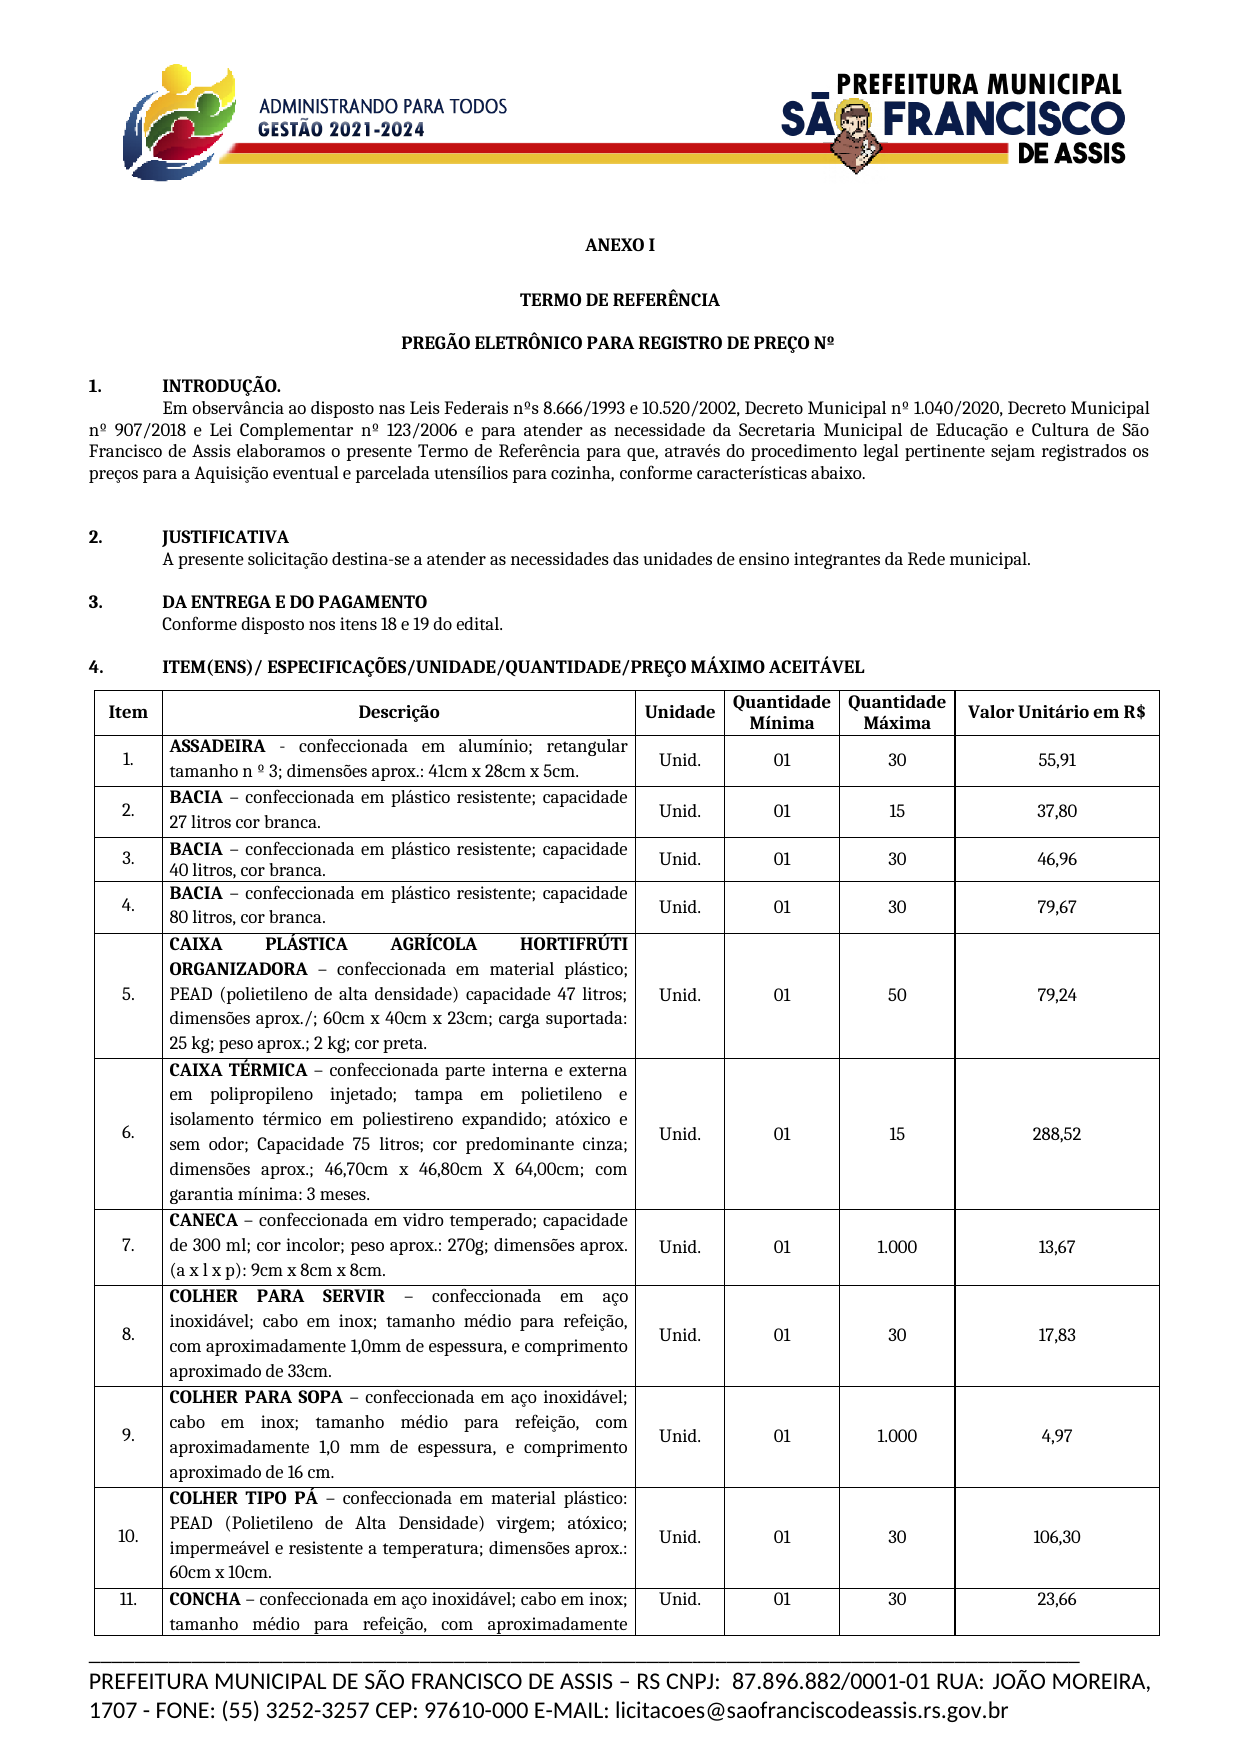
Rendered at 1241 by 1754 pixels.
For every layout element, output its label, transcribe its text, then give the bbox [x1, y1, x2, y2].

table_cell 9. [95, 1387, 162, 1487]
table_cell BACIA – confeccionada em plástico resistente; capacidade 40 litros, cor branca. [163, 838, 635, 881]
list DA ENTREGA E DO PAGAMENTO [89, 592, 1152, 613]
table_cell 01 [725, 787, 839, 837]
table_cell 7. [95, 1210, 162, 1285]
table_cell 30 [840, 1286, 954, 1386]
table_cell COLHER PARA SOPA – confeccionada em aço inoxidável; cabo em inox; tamanho médio para refeição, com aproximadamente 1,0 mm de espessura, e comprimento aproximado de 16 cm. [163, 1387, 635, 1487]
list INTRODUÇÃO. [89, 376, 1152, 397]
table_cell 30 [840, 882, 954, 932]
text Em observância ao disposto nas Leis Federais nºs 8.666/1993 e 10.520/2002, Decreto Municipal nº 1.040/2020, Decreto Municipal nº 907/2018 e Lei Complementar nº 123/2006 e para atender as necessidade da Secretaria Municipal de Educação e Cultura de São Francisco de Assis elaboramos o presente Termo de Referência para que, através do procedimento legal pertinente sejam registrados os preços para a Aquisição eventual e parcelada utensílios para cozinha, conforme características abaixo. [89, 397, 1152, 484]
table_cell Unid. [636, 787, 724, 837]
table_cell CAIXA PLÁSTICA AGRÍCOLA HORTIFRÚTI ORGANIZADORA – confeccionada em material plástico; PEAD (polietileno de alta densidade) capacidade 47 litros; dimensões aprox./; 60cm x 40cm x 23cm; carga suportada: 25 kg; peso aprox.; 2 kg; cor preta. [163, 934, 635, 1058]
table_cell Unid. [636, 1589, 724, 1635]
table_cell 4,97 [956, 1387, 1159, 1487]
table_cell Unid. [636, 736, 724, 786]
table_cell Unid. [636, 1210, 724, 1285]
table_cell 1.000 [840, 1387, 954, 1487]
table_header Valor Unitário em R$ [956, 691, 1159, 734]
table_cell 30 [840, 736, 954, 786]
table_cell 01 [725, 934, 839, 1058]
table_cell 30 [840, 1589, 954, 1635]
table_cell 17,83 [956, 1286, 1159, 1386]
table_cell Unid. [636, 934, 724, 1058]
table_cell 5. [95, 934, 162, 1058]
text A presente solicitação destina-se a atender as necessidades das unidades de ensino integrantes da Rede municipal. [89, 548, 1152, 570]
table_cell CANECA – confeccionada em vidro temperado; capacidade de 300 ml; cor incolor; peso aprox.: 270g; dimensões aprox. (a x l x p): 9cm x 8cm x 8cm. [163, 1210, 635, 1285]
table_cell 01 [725, 1387, 839, 1487]
text Conforme disposto nos itens 18 e 19 do edital. [162, 613, 1152, 635]
table_cell 01 [725, 1210, 839, 1285]
table_header Descrição [163, 691, 635, 734]
table_cell 01 [725, 838, 839, 881]
table_cell 106,30 [956, 1488, 1159, 1587]
list JUSTIFICATIVA [89, 527, 1152, 548]
table_cell 01 [725, 736, 839, 786]
table_cell 2. [95, 787, 162, 837]
table_cell 30 [840, 838, 954, 881]
table_cell 4. [95, 882, 162, 932]
table_cell Unid. [636, 1488, 724, 1587]
table_cell 1. [95, 736, 162, 786]
table_cell 8. [95, 1286, 162, 1386]
table_cell Unid. [636, 1286, 724, 1386]
text ANEXO I [89, 234, 1152, 256]
table_header Unidade [636, 691, 724, 734]
table_cell Unid. [636, 1387, 724, 1487]
table_cell 46,96 [956, 838, 1159, 881]
table_cell 79,67 [956, 882, 1159, 932]
table_cell 6. [95, 1059, 162, 1209]
text PREGÃO ELETRÔNICO PARA REGISTRO DE PREÇO Nº [89, 333, 1152, 354]
table_cell 13,67 [956, 1210, 1159, 1285]
table_cell 30 [840, 1488, 954, 1587]
table_cell 10. [95, 1488, 162, 1587]
table_cell Unid. [636, 838, 724, 881]
table_cell 288,52 [956, 1059, 1159, 1209]
table_cell BACIA – confeccionada em plástico resistente; capacidade 80 litros, cor branca. [163, 882, 635, 932]
table_cell Unid. [636, 1059, 724, 1209]
table_cell 79,24 [956, 934, 1159, 1058]
table_cell 55,91 [956, 736, 1159, 786]
text TERMO DE REFERÊNCIA [89, 290, 1152, 311]
table_cell 01 [725, 1488, 839, 1587]
table_header Quantidade Mínima [725, 691, 839, 734]
list ITEM(ENS)/ ESPECIFICAÇÕES/UNIDADE/QUANTIDADE/PREÇO MÁXIMO ACEITÁVEL [89, 656, 1152, 678]
table_cell 01 [725, 1589, 839, 1635]
table_cell BACIA – confeccionada em plástico resistente; capacidade 27 litros cor branca. [163, 787, 635, 837]
table_cell 15 [840, 1059, 954, 1209]
table_cell CONCHA – confeccionada em aço inoxidável; cabo em inox; tamanho médio para refeição, com aproximadamente [163, 1589, 635, 1635]
table_cell COLHER TIPO PÁ – confeccionada em material plástico: PEAD (Polietileno de Alta Densidade) virgem; atóxico; impermeável e resistente a temperatura; dimensões aprox.: 60cm x 10cm. [163, 1488, 635, 1587]
table_cell ASSADEIRA - confeccionada em alumínio; retangular tamanho n º 3; dimensões aprox.: 41cm x 28cm x 5cm. [163, 736, 635, 786]
table_cell 37,80 [956, 787, 1159, 837]
table_cell 01 [725, 1059, 839, 1209]
table_cell 3. [95, 838, 162, 881]
table_cell 01 [725, 882, 839, 932]
table_cell 23,66 [956, 1589, 1159, 1635]
table_header Quantidade Máxima [840, 691, 954, 734]
table_cell Unid. [636, 882, 724, 932]
table_cell 01 [725, 1286, 839, 1386]
table_cell 11. [95, 1589, 162, 1635]
table_cell COLHER PARA SERVIR – confeccionada em aço inoxidável; cabo em inox; tamanho médio para refeição, com aproximadamente 1,0mm de espessura, e comprimento aproximado de 33cm. [163, 1286, 635, 1386]
table_cell 1.000 [840, 1210, 954, 1285]
table_cell 15 [840, 787, 954, 837]
table_cell 50 [840, 934, 954, 1058]
table_cell CAIXA TÉRMICA – confeccionada parte interna e externa em polipropileno injetado; tampa em polietileno e isolamento térmico em poliestireno expandido; atóxico e sem odor; Capacidade 75 litros; cor predominante cinza; dimensões aprox.; 46,70cm x 46,80cm X 64,00cm; com garantia mínima: 3 meses. [163, 1059, 635, 1209]
table_header Item [95, 691, 162, 734]
